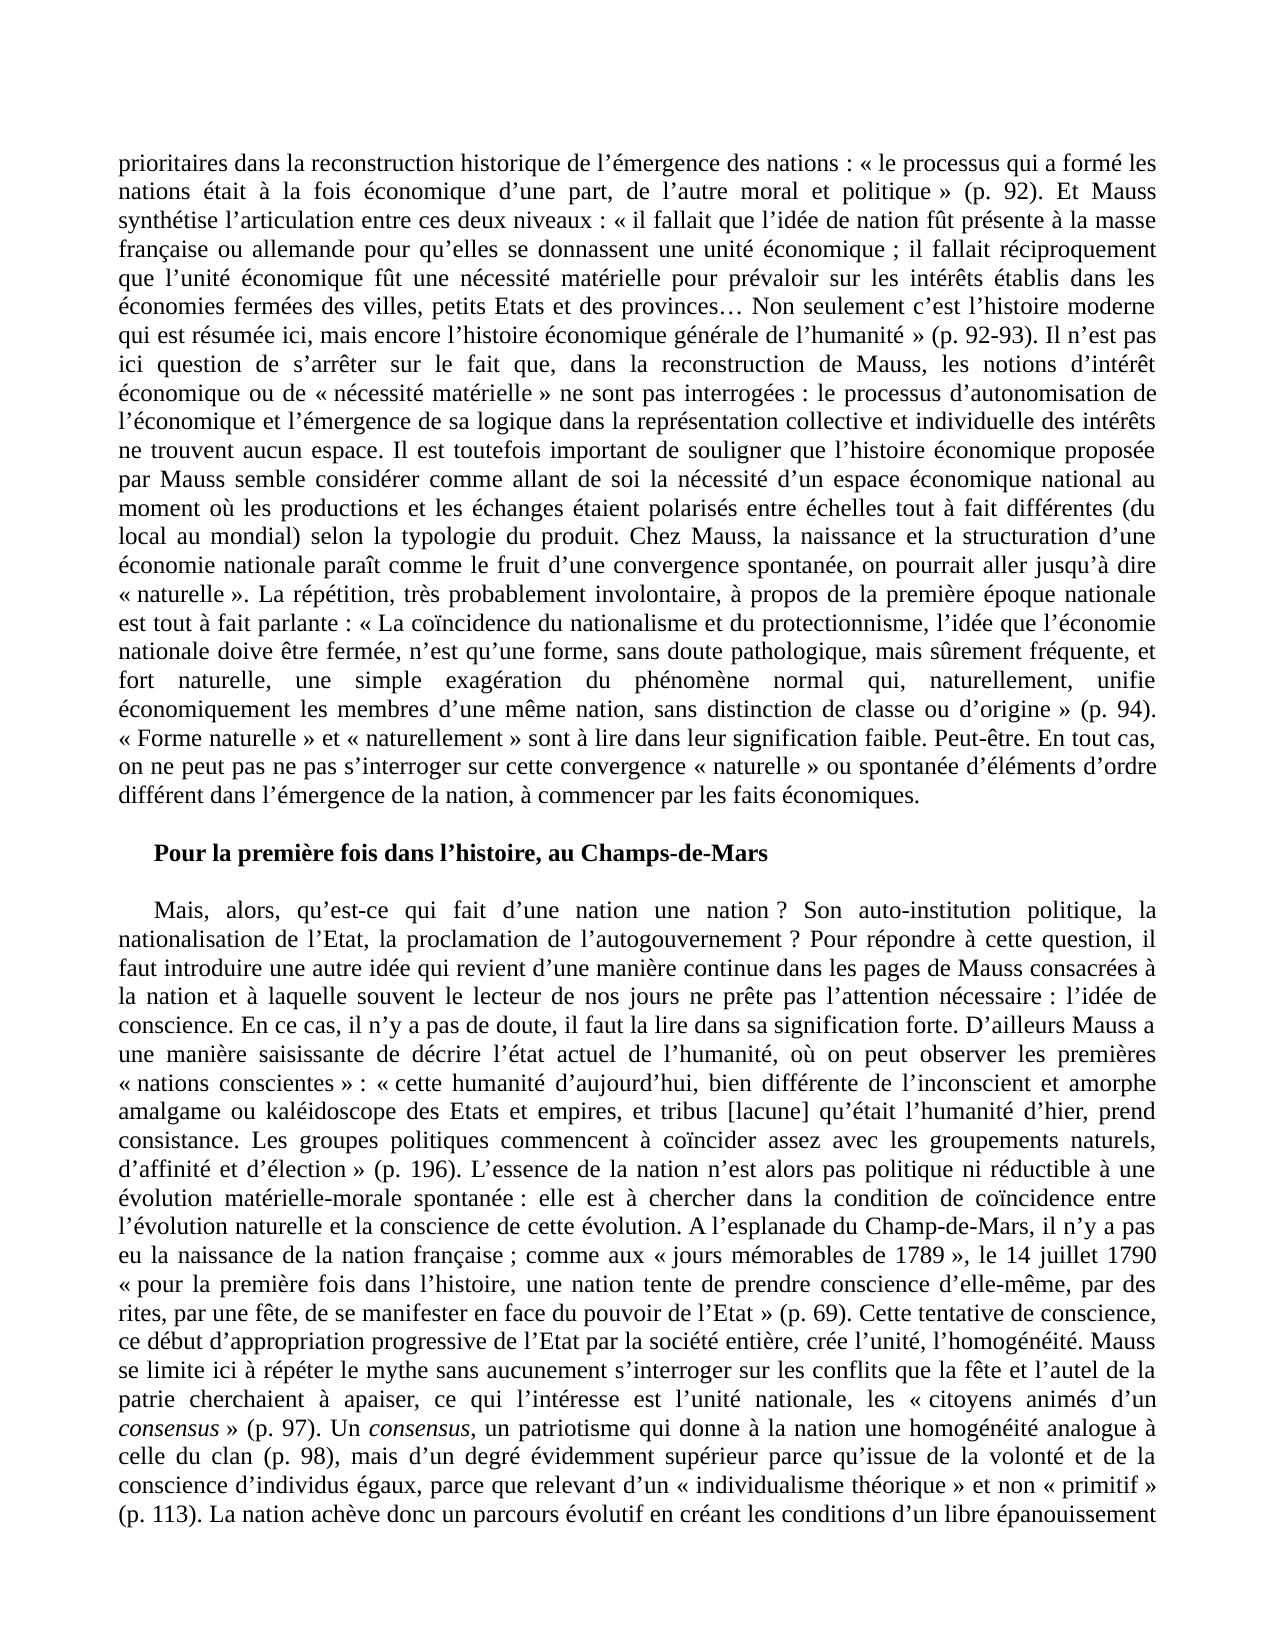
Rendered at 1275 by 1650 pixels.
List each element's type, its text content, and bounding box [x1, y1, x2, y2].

text prioritaires dans la reconstruction historique de l’émergence des nations : « le processus qui a formé les nations était à la fois économique d’une part, de l’autre moral et politique » (p. 92). Et Mauss synthétise l’articulation entre ces deux niveaux : « il fallait que l’idée de nation fût présente à la masse française ou allemande pour qu’elles se donnassent une unité économique ; il fallait réciproquement que l’unité économique fût une nécessité matérielle pour prévaloir sur les intérêts établis dans les économies fermées des villes, petits Etats et des provinces… Non seulement c’est l’histoire moderne qui est résumée ici, mais encore l’histoire économique générale de l’humanité » (p. 92-93). Il n’est pas ici question de s’arrêter sur le fait que, dans la reconstruction de Mauss, les notions d’intérêt économique ou de « nécessité matérielle » ne sont pas interrogées : le processus d’autonomisation de l’économique et l’émergence de sa logique dans la représentation collective et individuelle des intérêts ne trouvent aucun espace. Il est toutefois important de souligner que l’histoire économique proposée par Mauss semble considérer comme allant de soi la nécessité d’un espace économique national au moment où les productions et les échanges étaient polarisés entre échelles tout à fait différentes (du local au mondial) selon la typologie du produit. Chez Mauss, la naissance et la structuration d’une économie nationale paraît comme le fruit d’une convergence spontanée, on pourrait aller jusqu’à dire « naturelle ». La répétition, très probablement involontaire, à propos de la première époque nationale est tout à fait parlante : « La coïncidence du nationalisme et du protectionnisme, l’idée que l’économie nationale doive être fermée, n’est qu’une forme, sans doute pathologique, mais sûrement fréquente, et fort naturelle, une simple exagération du phénomène normal qui, naturellement, unifie économiquement les membres d’une même nation, sans distinction de classe ou d’origine » (p. 94). « Forme naturelle » et « naturellement » sont à lire dans leur signification faible. Peut-être. En tout cas, on ne peut pas ne pas s’interroger sur cette convergence « naturelle » ou spontanée d’éléments d’ordre différent dans l’émergence de la nation, à commencer par les faits économiques. [118, 148, 1157, 809]
text Mais, alors, qu’est-ce qui fait d’une nation une nation ? Son auto-institution politique, la nationalisation de l’Etat, la proclamation de l’autogouvernement ? Pour répondre à cette question, il faut introduire une autre idée qui revient d’une manière continue dans les pages de Mauss consacrées à la nation et à laquelle souvent le lecteur de nos jours ne prête pas l’attention nécessaire : l’idée de conscience. En ce cas, il n’y a pas de doute, il faut la lire dans sa signification forte. D’ailleurs Mauss a une manière saisissante de décrire l’état actuel de l’humanité, où on peut observer les premières « nations conscientes » : « cette humanité d’aujourd’hui, bien différente de l’inconscient et amorphe amalgame ou kaléidoscope des Etats et empires, et tribus [lacune] qu’était l’humanité d’hier, prend consistance. Les groupes politiques commencent à coïncider assez avec les groupements naturels, d’affinité et d’élection » (p. 196). L’essence de la nation n’est alors pas politique ni réductible à une évolution matérielle-morale spontanée : elle est à chercher dans la condition de coïncidence entre l’évolution naturelle et la conscience de cette évolution. A l’esplanade du Champ-de-Mars, il n’y a pas eu la naissance de la nation française ; comme aux « jours mémorables de 1789 », le 14 juillet 1790 « pour la première fois dans l’histoire, une nation tente de prendre conscience d’elle-même, par des rites, par une fête, de se manifester en face du pouvoir de l’Etat » (p. 69). Cette tentative de conscience, ce début d’appropriation progressive de l’Etat par la société entière, crée l’unité, l’homogénéité. Mauss se limite ici à répéter le mythe sans aucunement s’interroger sur les conflits que la fête et l’autel de la patrie cherchaient à apaiser, ce qui l’intéresse est l’unité nationale, les « citoyens animés d’un consensus » (p. 97). Un consensus, un patriotisme qui donne à la nation une homogénéité analogue à celle du clan (p. 98), mais d’un degré évidemment supérieur parce qu’issue de la volonté et de la conscience d’individus égaux, parce que relevant d’un « individualisme théorique » et non « primitif » (p. 113). La nation achève donc un parcours évolutif en créant les conditions d’un libre épanouissement [118, 895, 1157, 1528]
text Pour la première fois dans l’histoire, au Champs-de-Mars [118, 838, 1157, 866]
